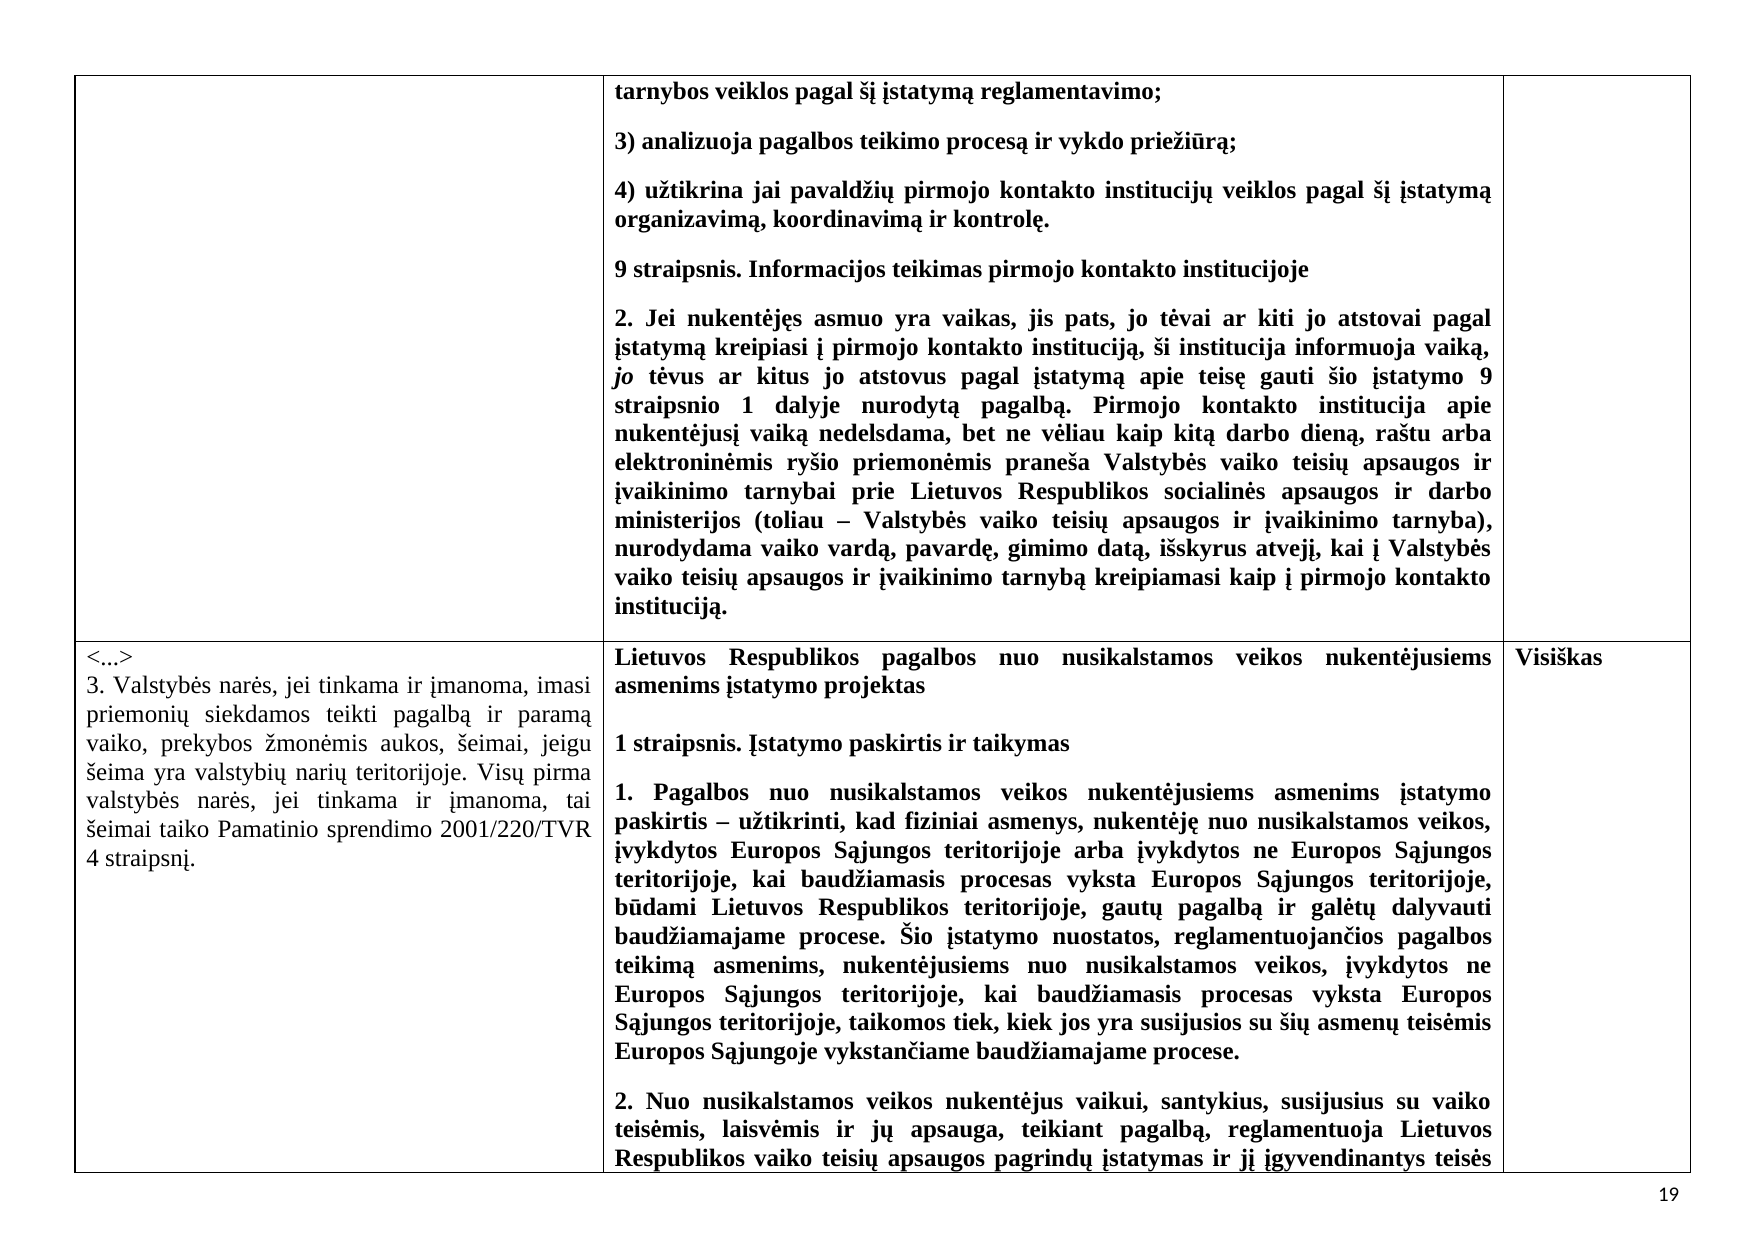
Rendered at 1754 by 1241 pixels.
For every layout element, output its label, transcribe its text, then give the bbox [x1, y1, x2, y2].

table_cell tarnybos veiklos pagal šį įstatymą reglamentavimo; 3) analizuoja pagalbos teikimo procesą ir vykdo priežiūrą; 4) užtikrina jai pavaldžių pirmojo kontakto institucijų veiklos pagal šį įstatymą organizavimą, koordinavimą ir kontrolę. 9 straipsnis. Informacijos teikimas pirmojo kontakto institucijoje 2. Jei nukentėjęs asmuo yra vaikas, jis pats, jo tėvai ar kiti jo atstovai pagal įstatymą kreipiasi į pirmojo kontakto instituciją, ši institucija informuoja vaiką, jo tėvus ar kitus jo atstovus pagal įstatymą apie teisę gauti šio įstatymo 9 straipsnio 1 dalyje nurodytą pagalbą. Pirmojo kontakto institucija apie nukentėjusį vaiką nedelsdama, bet ne vėliau kaip kitą darbo dieną, raštu arba elektroninėmis ryšio priemonėmis praneša Valstybės vaiko teisių apsaugos ir įvaikinimo tarnybai prie Lietuvos Respublikos socialinės apsaugos ir darbo ministerijos (toliau – Valstybės vaiko teisių apsaugos ir įvaikinimo tarnyba), nurodydama vaiko vardą, pavardę, gimimo datą, išskyrus atvejį, kai į Valstybės vaiko teisių apsaugos ir įvaikinimo tarnybą kreipiamasi kaip į pirmojo kontakto instituciją. [604, 76, 1503, 641]
table_cell [1504, 76, 1690, 641]
table_cell Lietuvos Respublikos pagalbos nuo nusikalstamos veikos nukentėjusiems asmenims įstatymo projektas 1 straipsnis. Įstatymo paskirtis ir taikymas 1. Pagalbos nuo nusikalstamos veikos nukentėjusiems asmenims įstatymo paskirtis – užtikrinti, kad fiziniai asmenys, nukentėję nuo nusikalstamos veikos, įvykdytos Europos Sąjungos teritorijoje arba įvykdytos ne Europos Sąjungos teritorijoje, kai baudžiamasis procesas vyksta Europos Sąjungos teritorijoje, būdami Lietuvos Respublikos teritorijoje, gautų pagalbą ir galėtų dalyvauti baudžiamajame procese. Šio įstatymo nuostatos, reglamentuojančios pagalbos teikimą asmenims, nukentėjusiems nuo nusikalstamos veikos, įvykdytos ne Europos Sąjungos teritorijoje, kai baudžiamasis procesas vyksta Europos Sąjungos teritorijoje, taikomos tiek, kiek jos yra susijusios su šių asmenų teisėmis Europos Sąjungoje vykstančiame baudžiamajame procese. 2. Nuo nusikalstamos veikos nukentėjus vaikui, santykius, susijusius su vaiko teisėmis, laisvėmis ir jų apsauga, teikiant pagalbą, reglamentuoja Lietuvos Respublikos vaiko teisių apsaugos pagrindų įstatymas ir jį įgyvendinantys teisės [604, 642, 1503, 1172]
table_cell [76, 76, 603, 641]
table_cell Visiškas [1504, 642, 1690, 1172]
table_cell <...> 3. Valstybės narės, jei tinkama ir įmanoma, imasi priemonių siekdamos teikti pagalbą ir paramą vaiko, prekybos žmonėmis aukos, šeimai, jeigu šeima yra valstybių narių teritorijoje. Visų pirma valstybės narės, jei tinkama ir įmanoma, tai šeimai taiko Pamatinio sprendimo 2001/220/TVR 4 straipsnį. [76, 642, 603, 1172]
